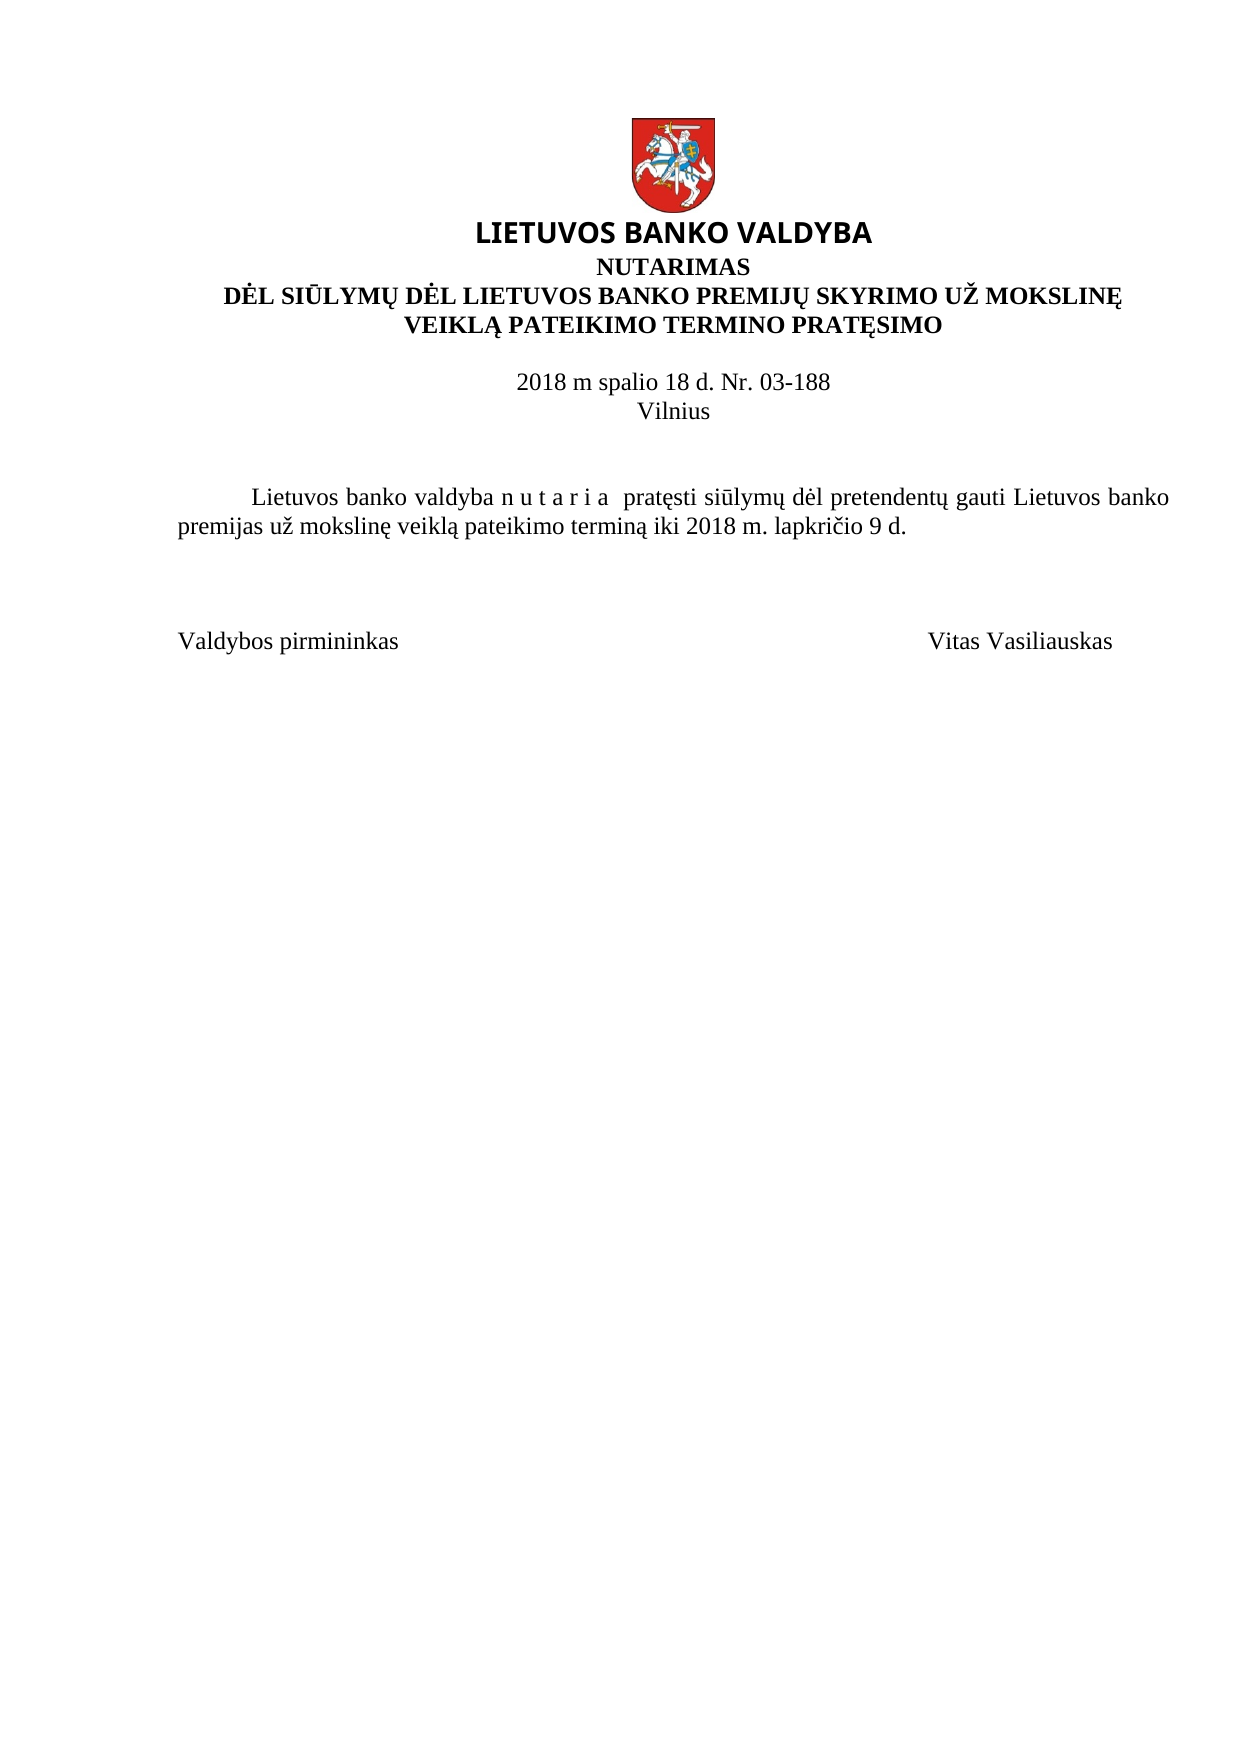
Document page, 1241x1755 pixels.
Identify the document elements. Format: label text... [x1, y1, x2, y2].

text DĖL SIŪLYMŲ DĖL LIETUVOS BANKO PREMIJŲ SKYRIMO UŽ MOKSLINĘ VEIKLĄ PATEIKIMO TERMINO PRATĘSIMO [177, 281, 1169, 338]
text Lietuvos banko valdyba n u t a r i a pratęsti siūlymų dėl pretendentų gauti Lietuvos banko premijas už mokslinę veiklą pateikimo terminą iki 2018 m. lapkričio 9 d. [177, 482, 1169, 540]
text NUTARIMAS [177, 252, 1169, 281]
text Valdybos pirmininkas Vitas Vasiliauskas [177, 626, 1169, 655]
text 2018 m spalio 18 d. Nr. 03-188 [177, 367, 1169, 396]
text LIETUVOS BANKO VALDYBA [177, 212, 1169, 252]
text Vilnius [177, 396, 1169, 425]
